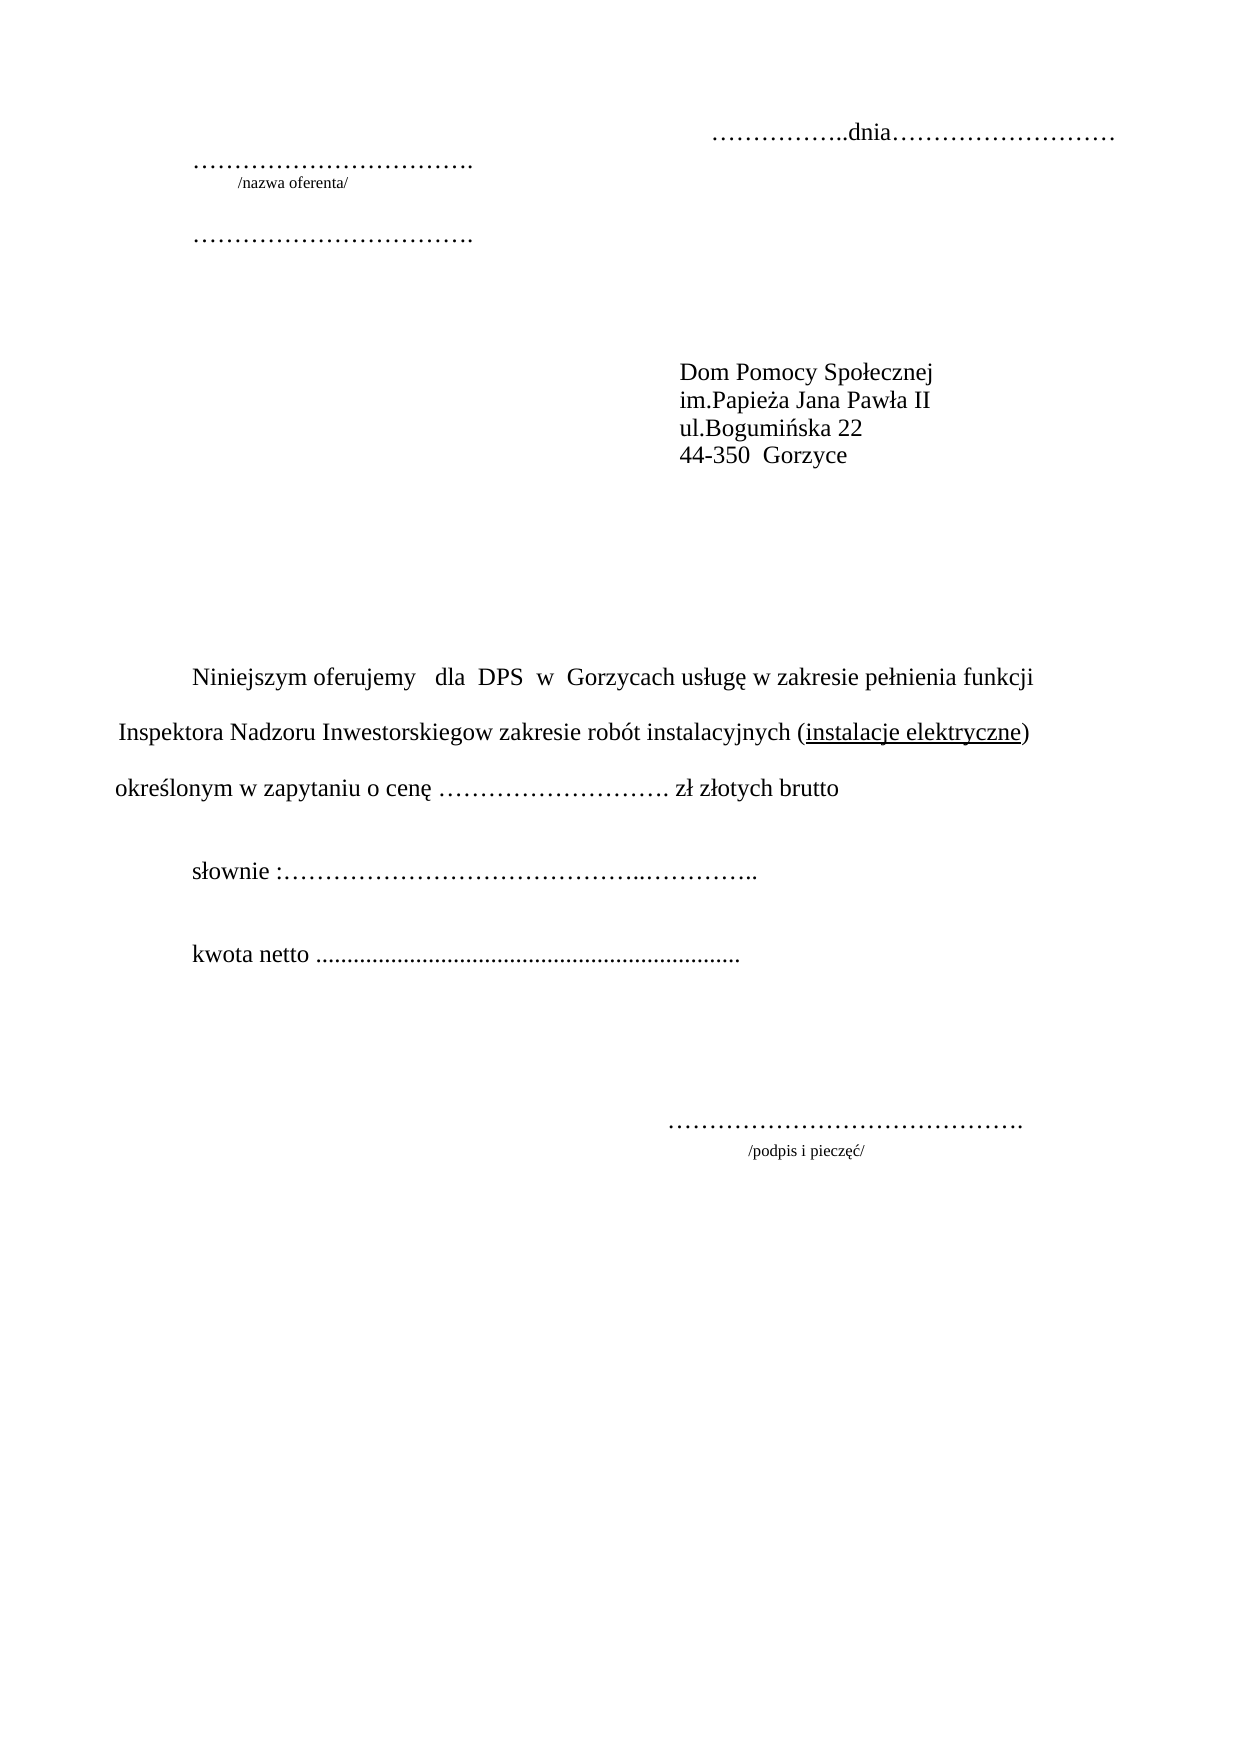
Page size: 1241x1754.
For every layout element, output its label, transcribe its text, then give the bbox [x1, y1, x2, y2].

text 44-350 Gorzyce [118, 441, 1122, 469]
text im.Papieża Jana Pawła II [118, 386, 1122, 414]
text Inspektora Nadzoru Inwestorskiegow zakresie robót instalacyjnych (instalacje elektryczne) [118, 718, 1122, 746]
text /nazwa oferenta/ [118, 173, 1122, 192]
text ……………………………. [118, 220, 1122, 247]
text Niniejszym oferujemy dla DPS w Gorzycach usługę w zakresie pełnienia funkcji [118, 663, 1122, 691]
text ul.Bogumińska 22 [118, 414, 1122, 441]
text ……………………………. [118, 146, 1122, 173]
text kwota netto .................................................................... [118, 940, 1122, 968]
text Dom Pomocy Społecznej [118, 358, 1122, 386]
text ……………………………………. [118, 1106, 1122, 1134]
text określonym w zapytaniu o cenę ………………………. zł złotych brutto [115, 774, 1122, 802]
text /podpis i pieczęć/ [118, 1134, 1122, 1162]
text ……………..dnia……………………… [118, 118, 1122, 146]
text słownie :……………………………………..………….. [118, 857, 1122, 885]
